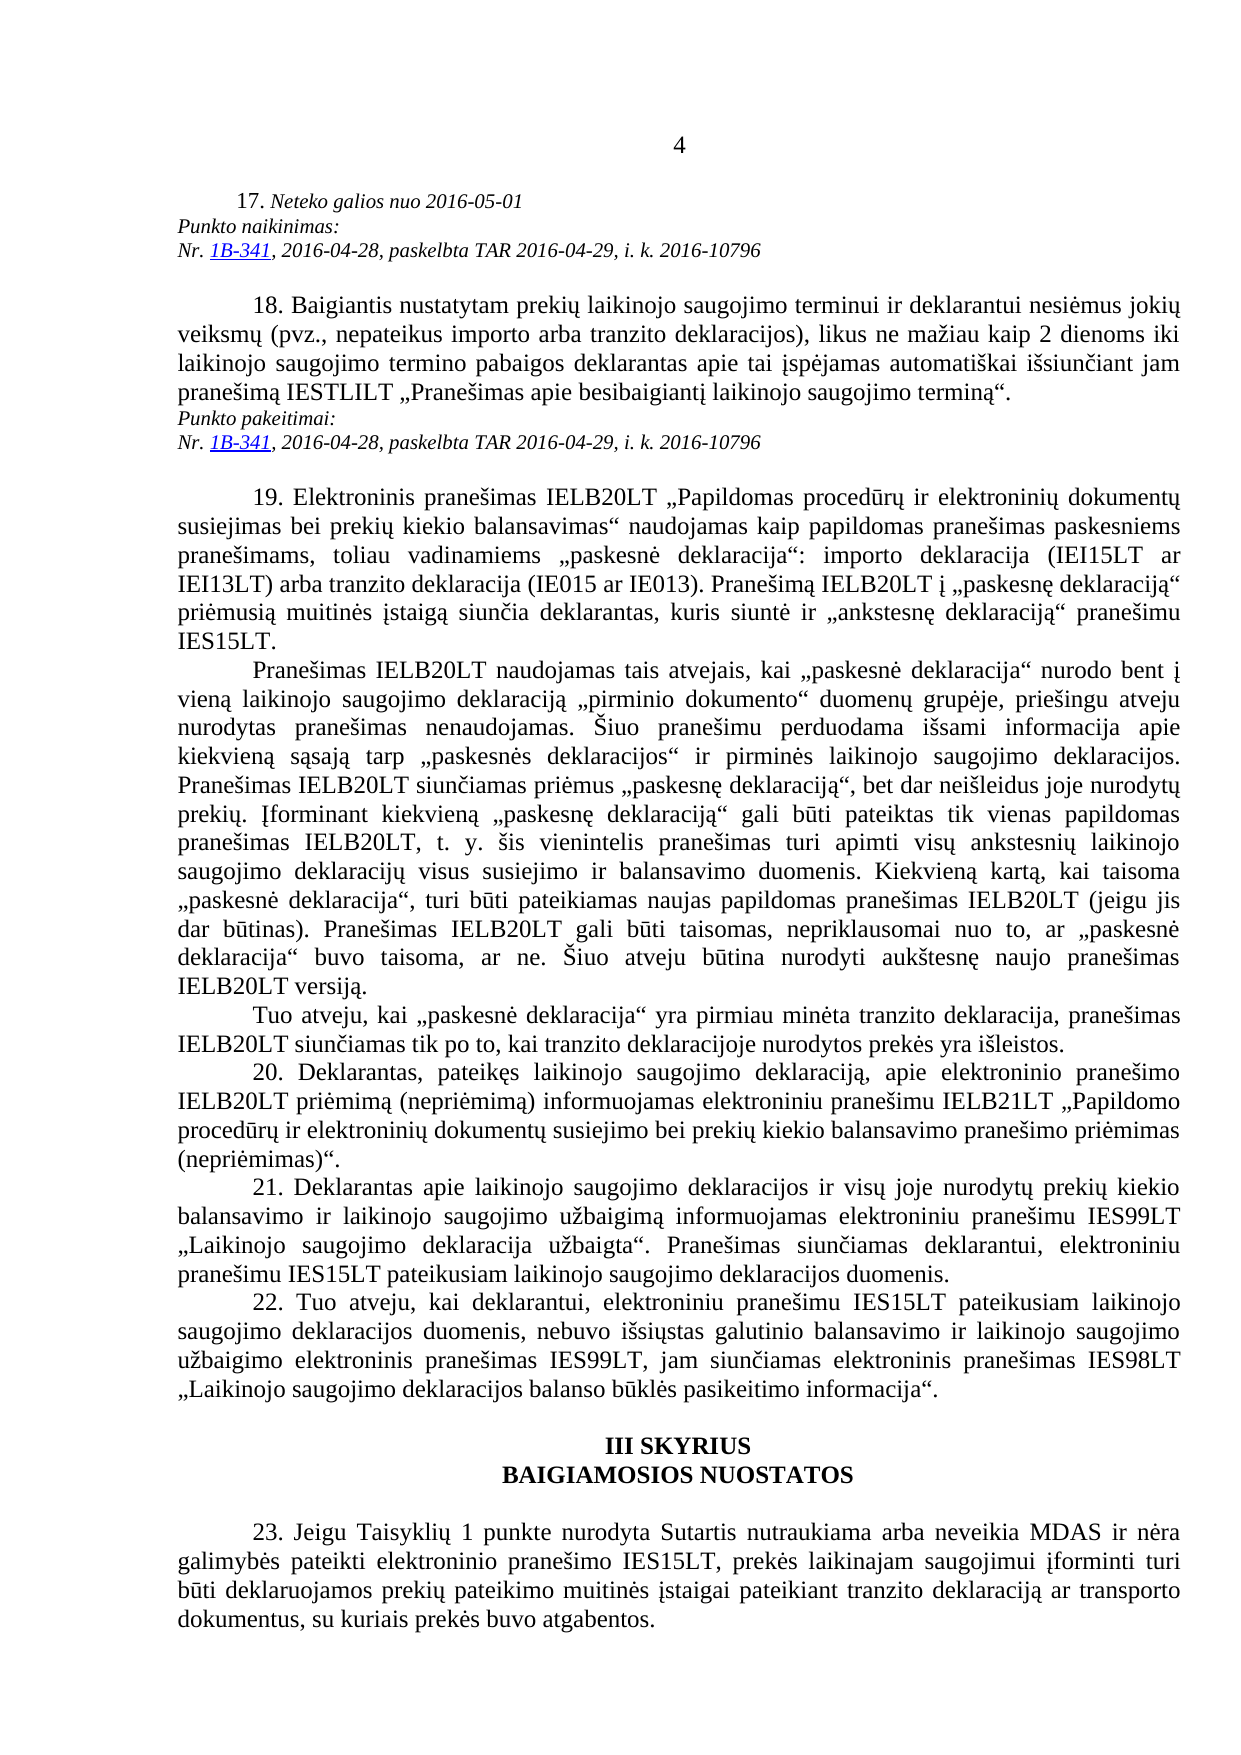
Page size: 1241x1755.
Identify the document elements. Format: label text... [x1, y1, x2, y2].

text 19. Elektroninis pranešimas IELB20LT „Papildomas procedūrų ir elektroninių dokumentų susiejimas bei prekių kiekio balansavimas“ naudojamas kaip papildomas pranešimas paskesniems pranešimams, toliau vadinamiems „paskesnė deklaracija“: importo deklaracija (IEI15LT ar IEI13LT) arba tranzito deklaracija (IE015 ar IE013). Pranešimą IELB20LT į „paskesnę deklaraciją“ priėmusią muitinės įstaigą siunčia deklarantas, kuris siuntė ir „ankstesnę deklaraciją“ pranešimu IES15LT. [177, 482, 1181, 655]
text 20. Deklarantas, pateikęs laikinojo saugojimo deklaraciją, apie elektroninio pranešimo IELB20LT priėmimą (nepriėmimą) informuojamas elektroniniu pranešimu IELB21LT „Papildomo procedūrų ir elektroninių dokumentų susiejimo bei prekių kiekio balansavimo pranešimo priėmimas (nepriėmimas)“. [177, 1057, 1181, 1172]
text 18. Baigiantis nustatytam prekių laikinojo saugojimo terminui ir deklarantui nesiėmus jokių veiksmų (pvz., nepateikus importo arba tranzito deklaracijos), likus ne mažiau kaip 2 dienoms iki laikinojo saugojimo termino pabaigos deklarantas apie tai įspėjamas automatiškai išsiunčiant jam pranešimą IESTLILT „Pranešimas apie besibaigiantį laikinojo saugojimo terminą“. [177, 291, 1181, 406]
text Punkto naikinimas: [177, 214, 1181, 238]
text 17. Neteko galios nuo 2016-05-01 [177, 187, 1181, 214]
text 21. Deklarantas apie laikinojo saugojimo deklaracijos ir visų joje nurodytų prekių kiekio balansavimo ir laikinojo saugojimo užbaigimą informuojamas elektroniniu pranešimu IES99LT „Laikinojo saugojimo deklaracija užbaigta“. Pranešimas siunčiamas deklarantui, elektroniniu pranešimu IES15LT pateikusiam laikinojo saugojimo deklaracijos duomenis. [177, 1172, 1181, 1287]
text Nr. 1B-341, 2016-04-28, paskelbta TAR 2016-04-29, i. k. 2016-10796 [177, 430, 1181, 454]
text Pranešimas IELB20LT naudojamas tais atvejais, kai „paskesnė deklaracija“ nurodo bent į vieną laikinojo saugojimo deklaraciją „pirminio dokumento“ duomenų grupėje, priešingu atveju nurodytas pranešimas nenaudojamas. Šiuo pranešimu perduodama išsami informacija apie kiekvieną sąsają tarp „paskesnės deklaracijos“ ir pirminės laikinojo saugojimo deklaracijos. Pranešimas IELB20LT siunčiamas priėmus „paskesnę deklaraciją“, bet dar neišleidus joje nurodytų prekių. Įforminant kiekvieną „paskesnę deklaraciją“ gali būti pateiktas tik vienas papildomas pranešimas IELB20LT, t. y. šis vienintelis pranešimas turi apimti visų ankstesnių laikinojo saugojimo deklaracijų visus susiejimo ir balansavimo duomenis. Kiekvieną kartą, kai taisoma „paskesnė deklaracija“, turi būti pateikiamas naujas papildomas pranešimas IELB20LT (jeigu jis dar būtinas). Pranešimas IELB20LT gali būti taisomas, nepriklausomai nuo to, ar „paskesnė deklaracija“ buvo taisoma, ar ne. Šiuo atveju būtina nurodyti aukštesnę naujo pranešimas IELB20LT versiją. [177, 655, 1181, 1000]
text Nr. 1B-341, 2016-04-28, paskelbta TAR 2016-04-29, i. k. 2016-10796 [177, 238, 1181, 262]
text Tuo atveju, kai „paskesnė deklaracija“ yra pirmiau minėta tranzito deklaracija, pranešimas IELB20LT siunčiamas tik po to, kai tranzito deklaracijoje nurodytos prekės yra išleistos. [177, 1000, 1181, 1057]
text 23. Jeigu Taisyklių 1 punkte nurodyta Sutartis nutraukiama arba neveikia MDAS ir nėra galimybės pateikti elektroninio pranešimo IES15LT, prekės laikinajam saugojimui įforminti turi būti deklaruojamos prekių pateikimo muitinės įstaigai pateikiant tranzito deklaraciją ar transporto dokumentus, su kuriais prekės buvo atgabentos. [177, 1517, 1181, 1632]
text 22. Tuo atveju, kai deklarantui, elektroniniu pranešimu IES15LT pateikusiam laikinojo saugojimo deklaracijos duomenis, nebuvo išsiųstas galutinio balansavimo ir laikinojo saugojimo užbaigimo elektroninis pranešimas IES99LT, jam siunčiamas elektroninis pranešimas IES98LT „Laikinojo saugojimo deklaracijos balanso būklės pasikeitimo informacija“. [177, 1287, 1181, 1402]
text III SKYRIUS [177, 1431, 1178, 1460]
text BAIGIAMOSIOS NUOSTATOS [177, 1460, 1178, 1489]
text Punkto pakeitimai: [177, 406, 1181, 430]
